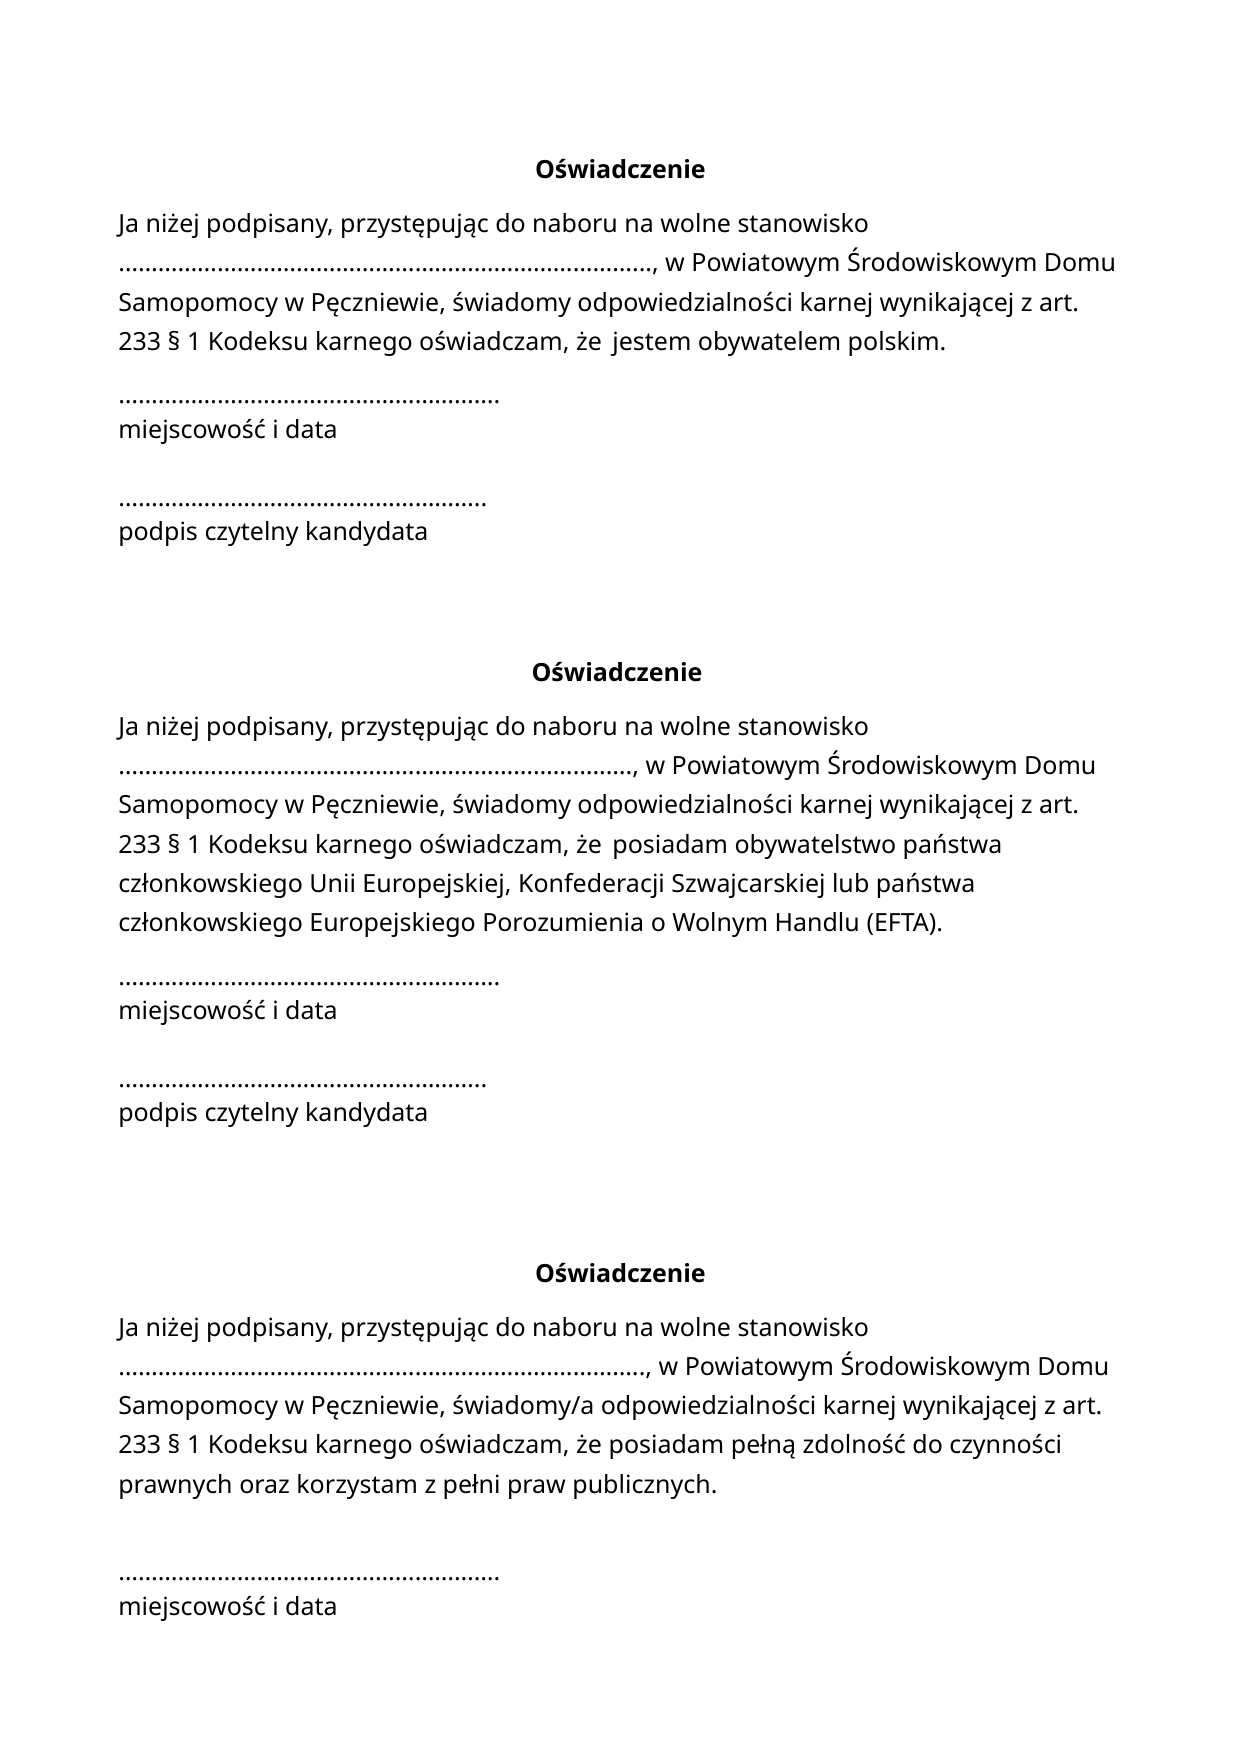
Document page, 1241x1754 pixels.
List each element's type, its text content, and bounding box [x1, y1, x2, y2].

text Oświadczenie [118, 1256, 1122, 1290]
text miejscowość i data [118, 992, 1122, 1026]
text Ja niżej podpisany, przystępując do naboru na wolne stanowisko ……………………………………………………………………..., w Powiatowym Środowiskowym Domu Samopomocy w Pęczniewie, świadomy odpowiedzialności karnej wynikającej z art. 233 § 1 Kodeksu karnego oświadczam, że jestem obywatelem polskim. [118, 206, 1122, 357]
text podpis czytelny kandydata [118, 1094, 1122, 1129]
text …………………………………………………. [118, 1554, 1122, 1588]
text …………………………………………………. [118, 377, 1122, 411]
text podpis czytelny kandydata [118, 513, 1122, 547]
text Ja niżej podpisany, przystępując do naboru na wolne stanowisko ………………………………………………………………….…., w Powiatowym Środowiskowym Domu Samopomocy w Pęczniewie, świadomy/a odpowiedzialności karnej wynikającej z art. 233 § 1 Kodeksu karnego oświadczam, że posiadam pełną zdolność do czynności prawnych oraz korzystam z pełni praw publicznych. [118, 1309, 1122, 1500]
text Ja niżej podpisany, przystępując do naboru na wolne stanowisko ………………………………………………………………..…., w Powiatowym Środowiskowym Domu Samopomocy w Pęczniewie, świadomy odpowiedzialności karnej wynikającej z art. 233 § 1 Kodeksu karnego oświadczam, że posiadam obywatelstwo państwa członkowskiego Unii Europejskiej, Konfederacji Szwajcarskiej lub państwa członkowskiego Europejskiego Porozumienia o Wolnym Handlu (EFTA). [118, 709, 1122, 939]
text ……………………………………………….. [118, 445, 1122, 513]
text ……………………………………………….. [118, 1026, 1122, 1094]
text miejscowość i data [118, 411, 1122, 445]
text Oświadczenie [118, 152, 1122, 186]
text …………………………………………………. [118, 958, 1122, 992]
text miejscowość i data [118, 1588, 1122, 1622]
text Oświadczenie [118, 655, 1122, 689]
